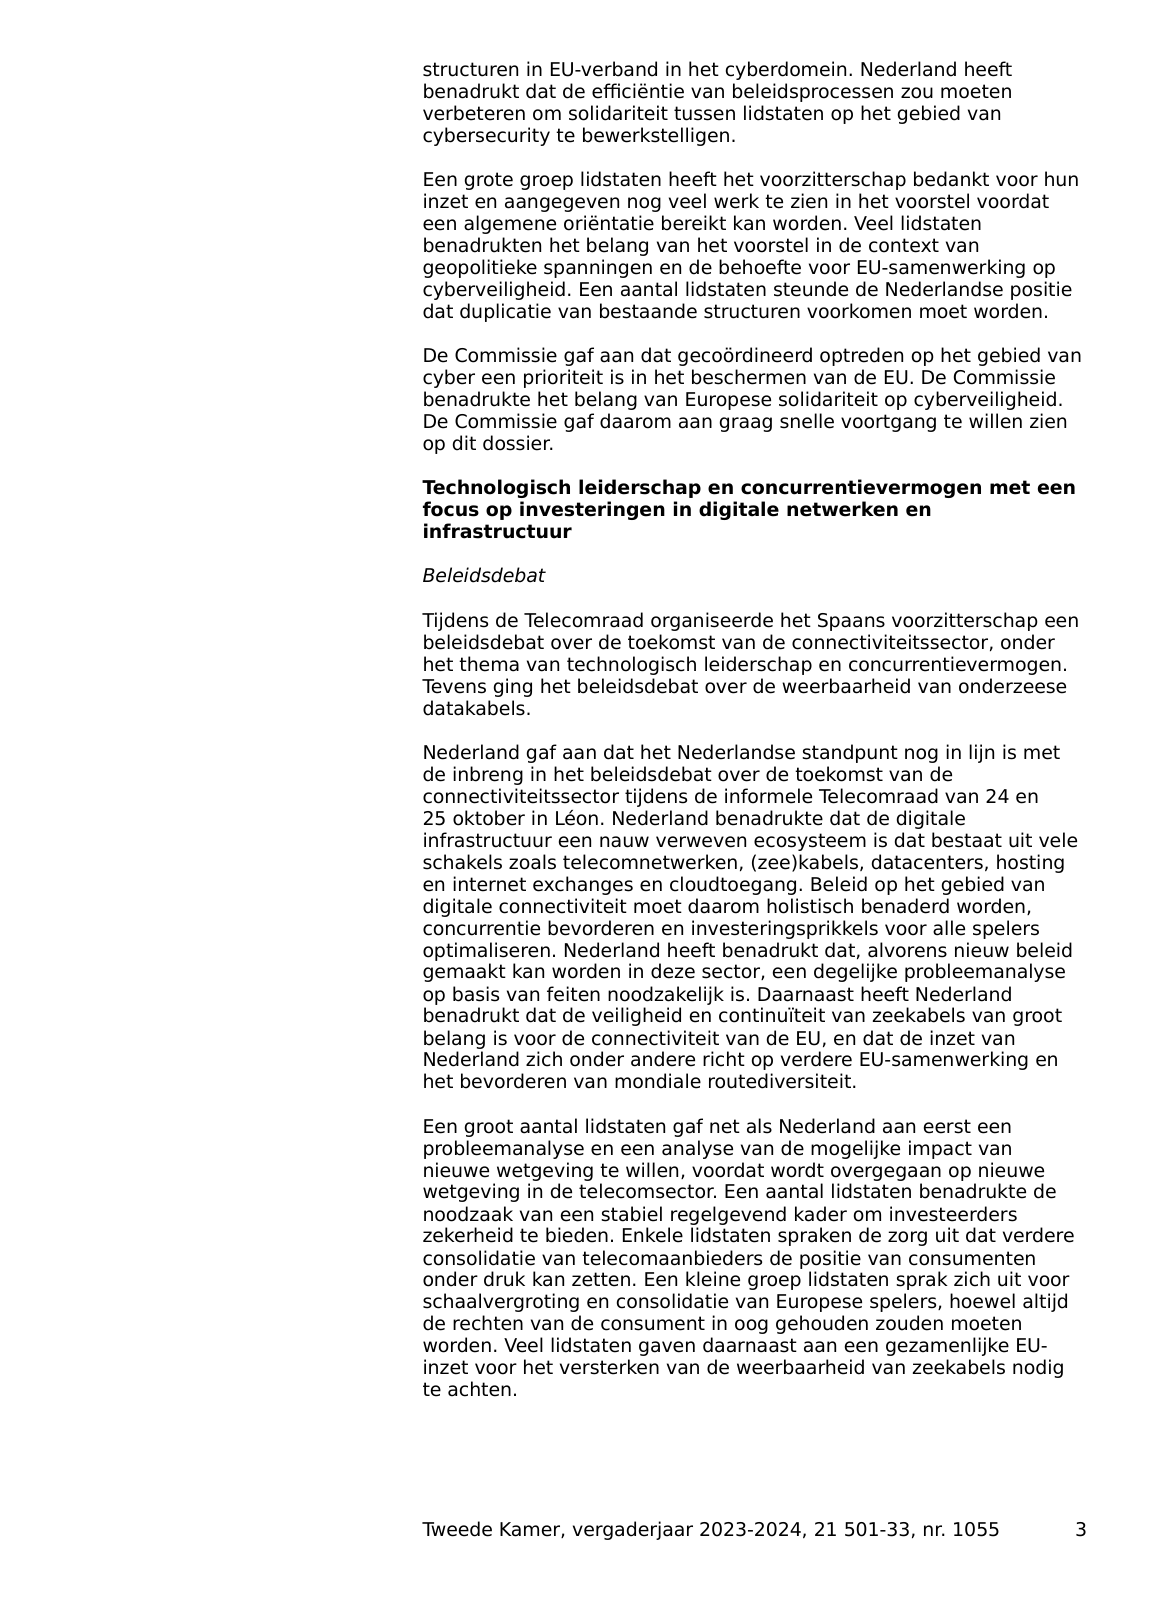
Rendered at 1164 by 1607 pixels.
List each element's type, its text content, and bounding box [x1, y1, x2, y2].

text Tijdens de Telecomraad organiseerde het Spaans voorzitterschap een beleidsdebat over de toekomst van de connectiviteitssector, onder het thema van technologisch leiderschap en concurrentievermogen. Tevens ging het beleidsdebat over de weerbaarheid van onderzeese datakabels. [422, 609, 1087, 719]
subtitle Technologisch leiderschap en concurrentievermogen met een focus op investeringen in digitale netwerken en infrastructuur [422, 477, 1087, 543]
text Nederland gaf aan dat het Nederlandse standpunt nog in lijn is met de inbreng in het beleidsdebat over de toekomst van de connectiviteitssector tijdens de informele Telecomraad van 24 en 25 oktober in Léon. Nederland benadrukte dat de digitale infrastructuur een nauw verweven ecosysteem is dat bestaat uit vele schakels zoals telecomnetwerken, (zee)kabels, datacenters, hosting en internet exchanges en cloudtoegang. Beleid op het gebied van digitale connectiviteit moet daarom holistisch benaderd worden, concurrentie bevorderen en investeringsprikkels voor alle spelers optimaliseren. Nederland heeft benadrukt dat, alvorens nieuw beleid gemaakt kan worden in deze sector, een degelijke probleemanalyse op basis van feiten noodzakelijk is. Daarnaast heeft Nederland benadrukt dat de veiligheid en continuïteit van zeekabels van groot belang is voor de connectiviteit van de EU, en dat de inzet van Nederland zich onder andere richt op verdere EU-samenwerking en het bevorderen van mondiale routediversiteit. [422, 742, 1087, 1093]
text Een grote groep lidstaten heeft het voorzitterschap bedankt voor hun inzet en aangegeven nog veel werk te zien in het voorstel voordat een algemene oriëntatie bereikt kan worden. Veel lidstaten benadrukten het belang van het voorstel in de context van geopolitieke spanningen en de behoefte voor EU-samenwerking op cyberveiligheid. Een aantal lidstaten steunde de Nederlandse positie dat duplicatie van bestaande structuren voorkomen moet worden. [422, 169, 1087, 323]
text De Commissie gaf aan dat gecoördineerd optreden op het gebied van cyber een prioriteit is in het beschermen van de EU. De Commissie benadrukte het belang van Europese solidariteit op cyberveiligheid. De Commissie gaf daarom aan graag snelle voortgang te willen zien op dit dossier. [422, 345, 1087, 455]
subtitle Beleidsdebat [422, 565, 1087, 587]
text Een groot aantal lidstaten gaf net als Nederland aan eerst een probleemanalyse en een analyse van de mogelijke impact van nieuwe wetgeving te willen, voordat wordt overgegaan op nieuwe wetgeving in de telecomsector. Een aantal lidstaten benadrukte de noodzaak van een stabiel regelgevend kader om investeerders zekerheid te bieden. Enkele lidstaten spraken de zorg uit dat verdere consolidatie van telecomaanbieders de positie van consumenten onder druk kan zetten. Een kleine groep lidstaten sprak zich uit voor schaalvergroting en consolidatie van Europese spelers, hoewel altijd de rechten van de consument in oog gehouden zouden moeten worden. Veel lidstaten gaven daarnaast aan een gezamenlijke EU-inzet voor het versterken van de weerbaarheid van zeekabels nodig te achten. [422, 1116, 1087, 1401]
text structuren in EU-verband in het cyberdomein. Nederland heeft benadrukt dat de efficiëntie van beleidsprocessen zou moeten verbeteren om solidariteit tussen lidstaten op het gebied van cybersecurity te bewerkstelligen. [422, 59, 1087, 147]
